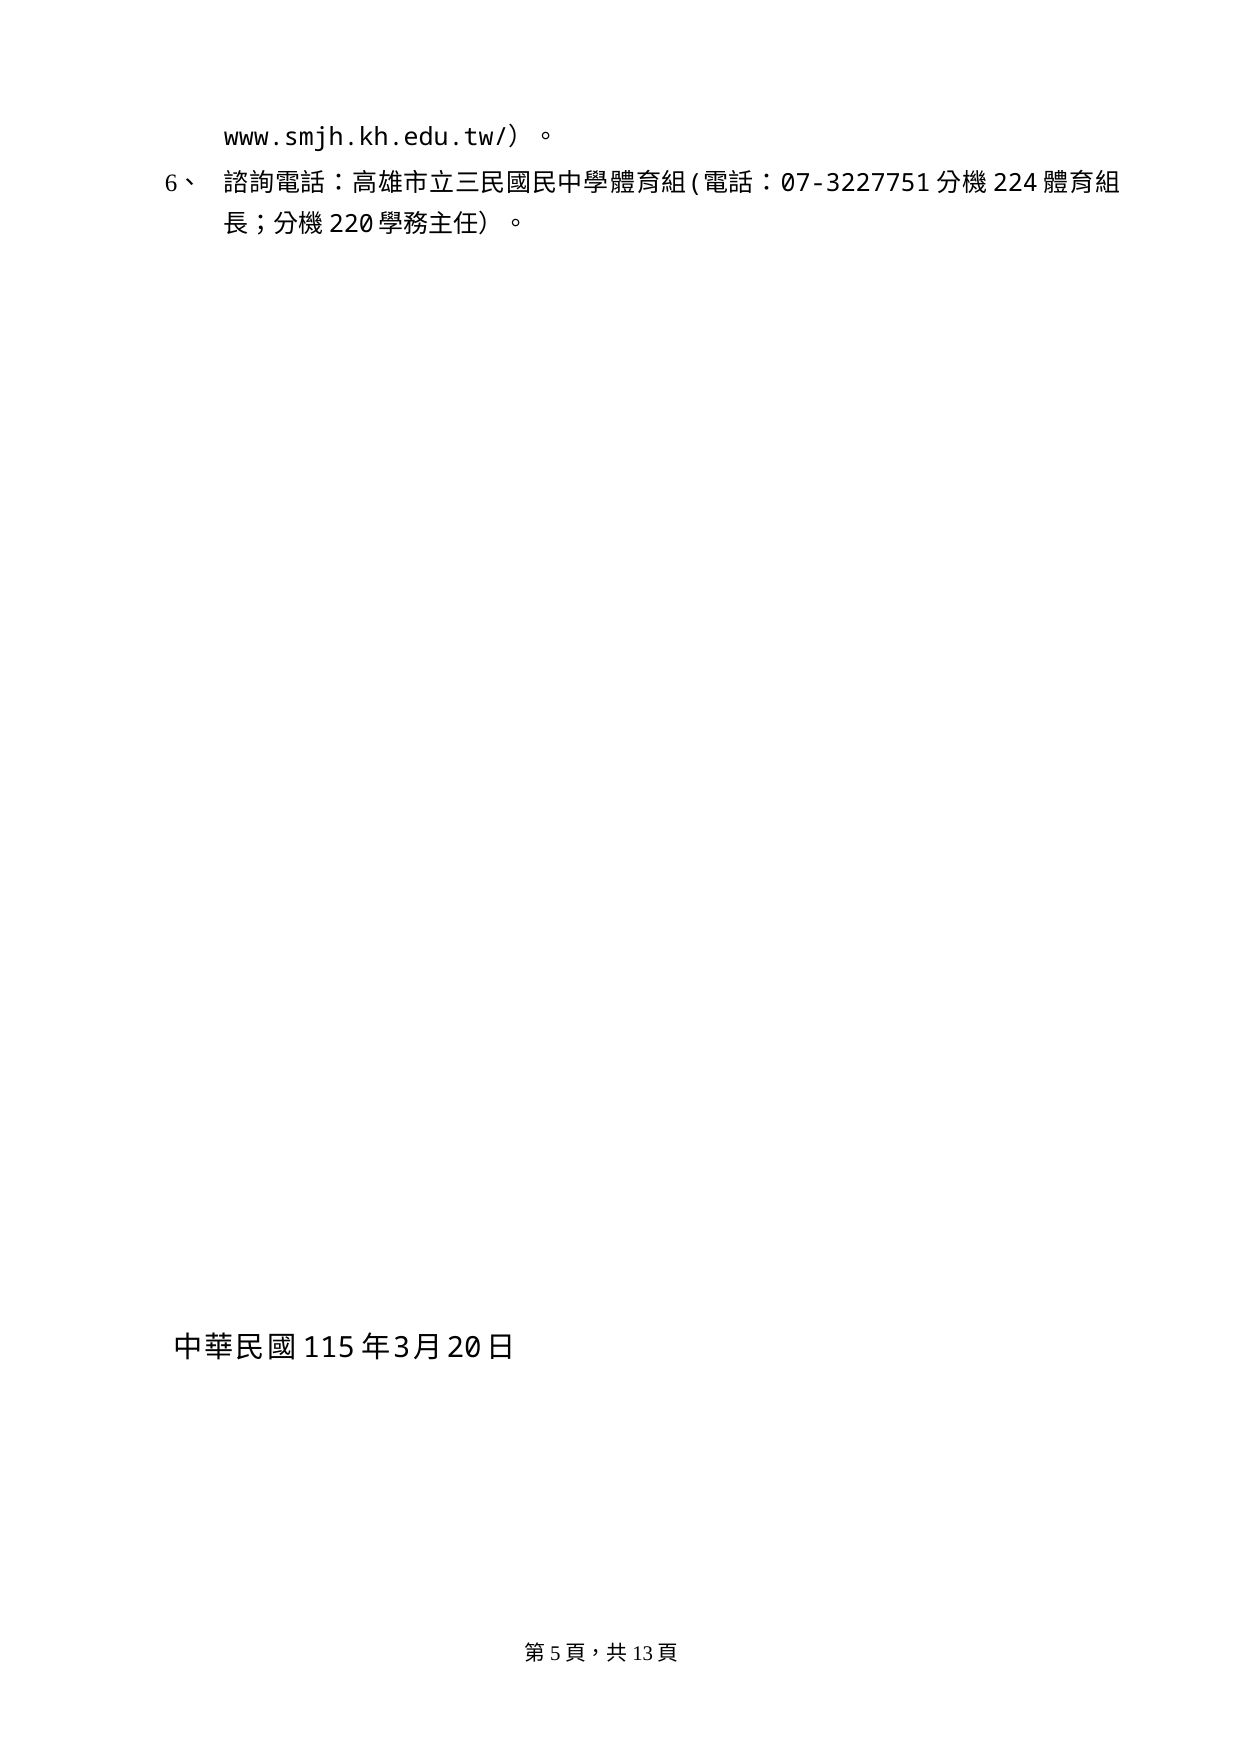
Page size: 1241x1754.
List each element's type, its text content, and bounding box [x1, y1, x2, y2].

text 中華民國115年3月20日 [120, 1303, 1120, 1366]
list 諮詢電話：高雄市立三民國民中學體育組(電話：07-3227751分機224體育組長；分機220學務主任）。 [164, 158, 1120, 241]
list www.smjh.kh.edu.tw/）。 [164, 112, 1120, 154]
